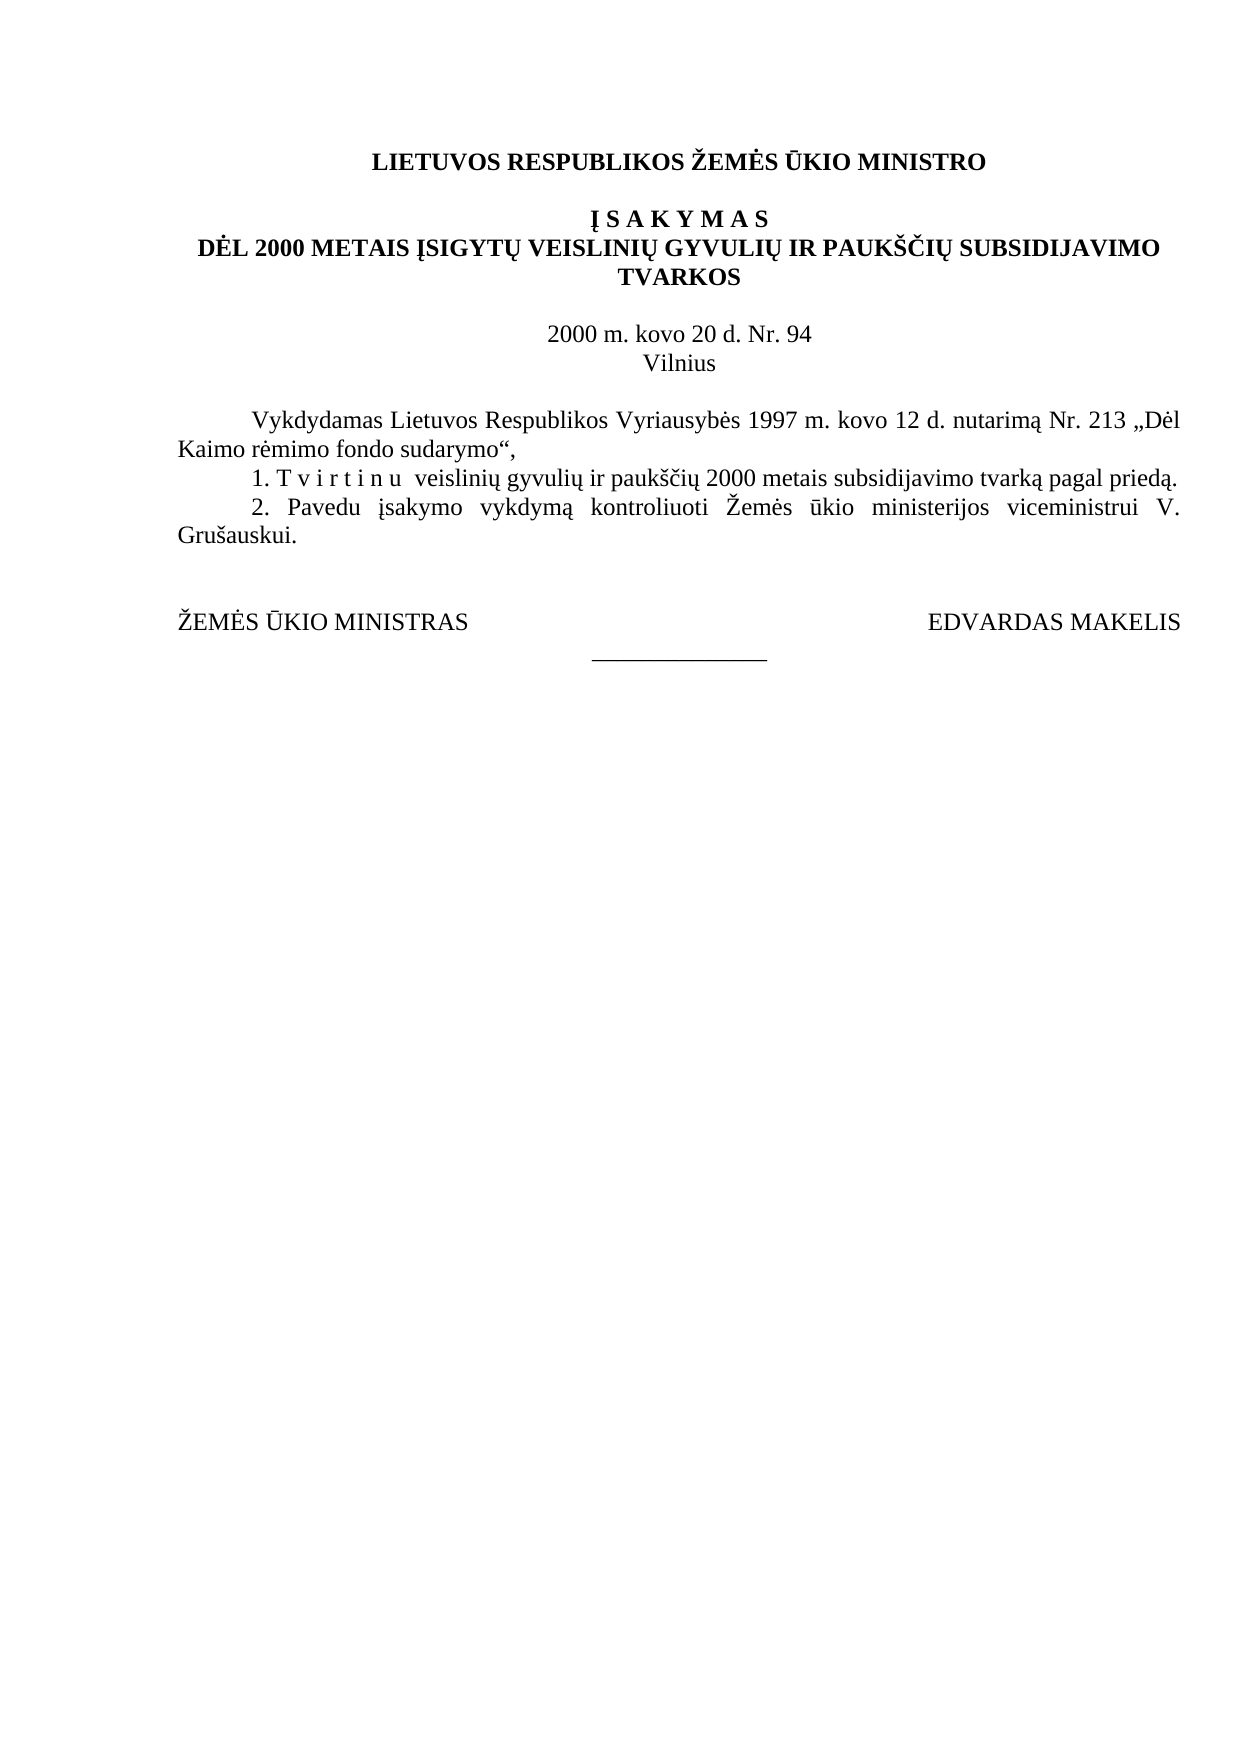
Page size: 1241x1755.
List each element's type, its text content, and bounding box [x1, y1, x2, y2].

text ŽEMĖS ŪKIO MINISTRAS EDVARDAS MAKELIS [177, 607, 1181, 636]
text 2. Pavedu įsakymo vykdymą kontroliuoti Žemės ūkio ministerijos viceministrui V. Grušauskui. [177, 492, 1181, 549]
text Į S A K Y M A S [177, 204, 1181, 233]
text 2000 m. kovo 20 d. Nr. 94 [177, 319, 1181, 348]
text LIETUVOS RESPUBLIKOS ŽEMĖS ŪKIO MINISTRO [177, 147, 1181, 176]
text Vykdydamas Lietuvos Respublikos Vyriausybės 1997 m. kovo 12 d. nutarimą Nr. 213 „Dėl Kaimo rėmimo fondo sudarymo“, [177, 406, 1181, 463]
text 1. Tvirtinu veislinių gyvulių ir paukščių 2000 metais subsidijavimo tvarką pagal priedą. [177, 463, 1181, 492]
text Vilnius [177, 348, 1181, 377]
text DĖL 2000 METAIS ĮSIGYTŲ VEISLINIŲ GYVULIŲ IR PAUKŠČIŲ SUBSIDIJAVIMO TVARKOS [177, 233, 1181, 291]
text ______________ [177, 636, 1181, 664]
